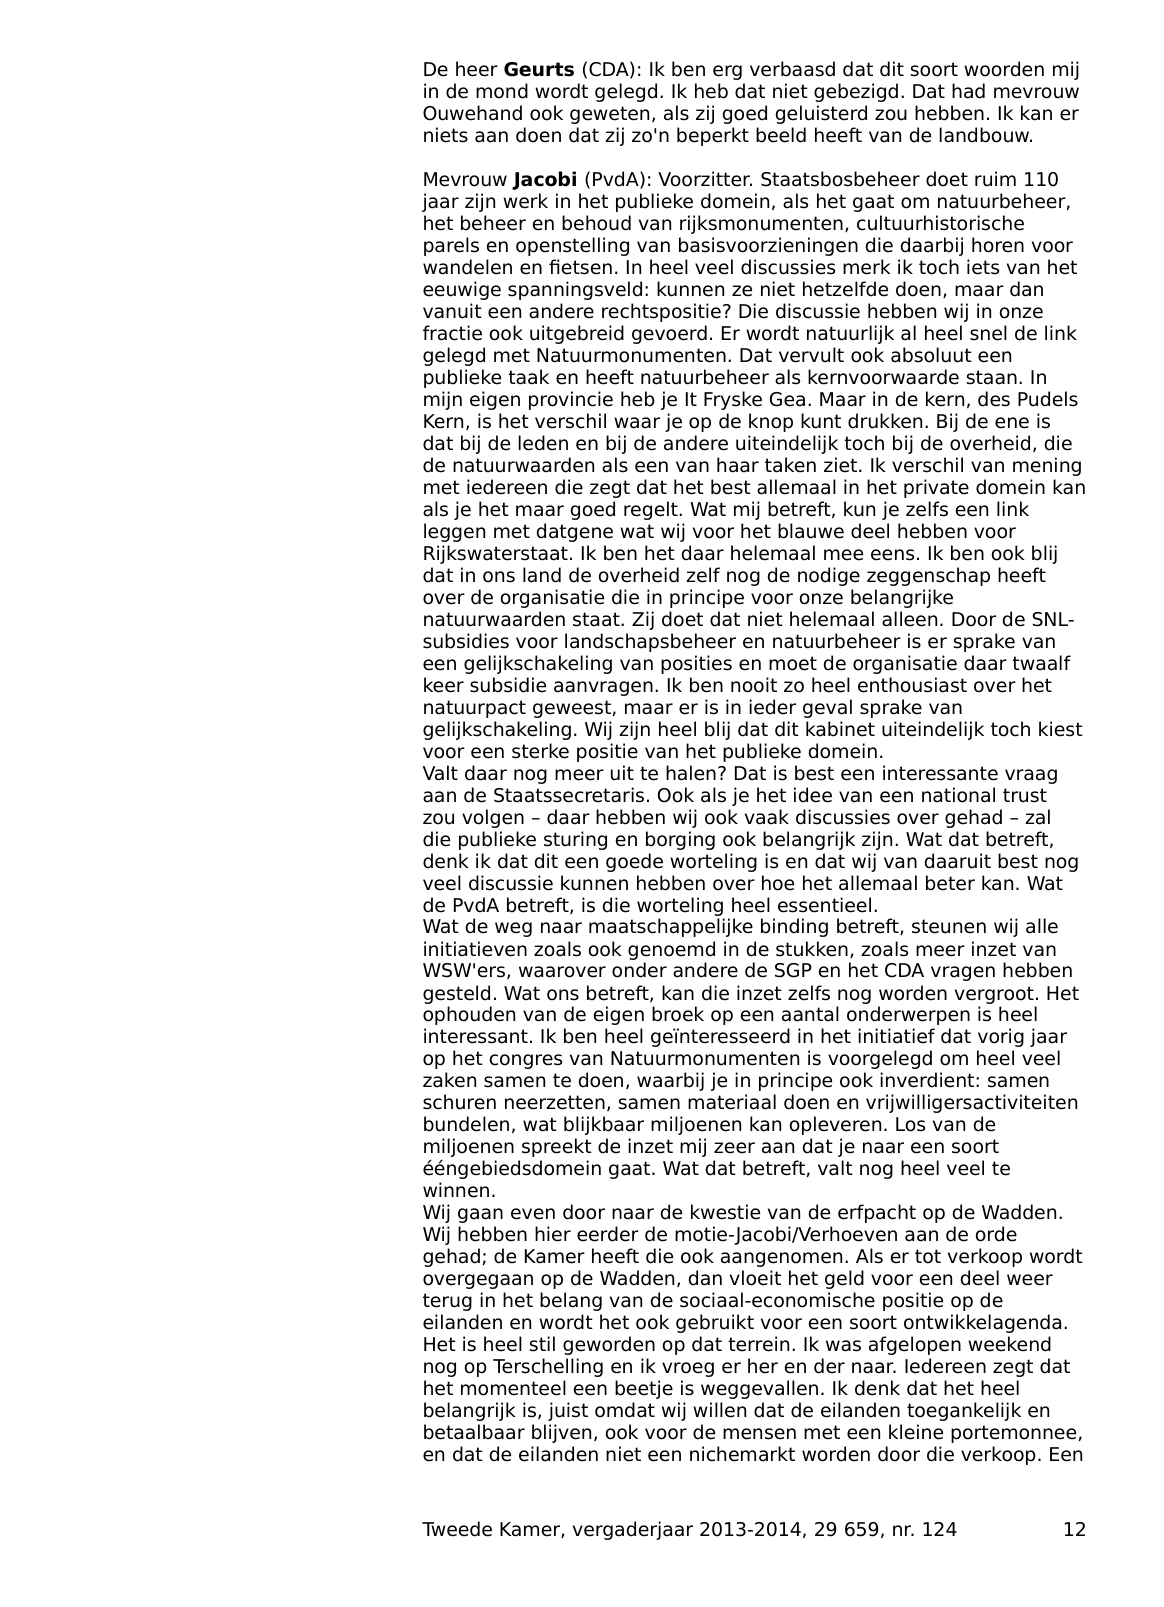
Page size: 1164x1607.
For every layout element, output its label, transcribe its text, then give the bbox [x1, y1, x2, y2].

text Valt daar nog meer uit te halen? Dat is best een interessante vraag aan de Staatssecretaris. Ook als je het idee van een national trust zou volgen – daar hebben wij ook vaak discussies over gehad – zal die publieke sturing en borging ook belangrijk zijn. Wat dat betreft, denk ik dat dit een goede worteling is en dat wij van daaruit best nog veel discussie kunnen hebben over hoe het allemaal beter kan. Wat de PvdA betreft, is die worteling heel essentieel. [422, 763, 1087, 916]
text Wat de weg naar maatschappelijke binding betreft, steunen wij alle initiatieven zoals ook genoemd in de stukken, zoals meer inzet van WSW'ers, waarover onder andere de SGP en het CDA vragen hebben gesteld. Wat ons betreft, kan die inzet zelfs nog worden vergroot. Het ophouden van de eigen broek op een aantal onderwerpen is heel interessant. Ik ben heel geïnteresseerd in het initiatief dat vorig jaar op het congres van Natuurmonumenten is voorgelegd om heel veel zaken samen te doen, waarbij je in principe ook inverdient: samen schuren neerzetten, samen materiaal doen en vrijwilligersactiviteiten bundelen, wat blijkbaar miljoenen kan opleveren. Los van de miljoenen spreekt de inzet mij zeer aan dat je naar een soort ééngebiedsdomein gaat. Wat dat betreft, valt nog heel veel te winnen. [422, 916, 1087, 1202]
text Mevrouw Jacobi (PvdA): Voorzitter. Staatsbosbeheer doet ruim 110 jaar zijn werk in het publieke domein, als het gaat om natuurbeheer, het beheer en behoud van rijksmonumenten, cultuurhistorische parels en openstelling van basisvoorzieningen die daarbij horen voor wandelen en fietsen. In heel veel discussies merk ik toch iets van het eeuwige spanningsveld: kunnen ze niet hetzelfde doen, maar dan vanuit een andere rechtspositie? Die discussie hebben wij in onze fractie ook uitgebreid gevoerd. Er wordt natuurlijk al heel snel de link gelegd met Natuurmonumenten. Dat vervult ook absoluut een publieke taak en heeft natuurbeheer als kernvoorwaarde staan. In mijn eigen provincie heb je It Fryske Gea. Maar in de kern, des Pudels Kern, is het verschil waar je op de knop kunt drukken. Bij de ene is dat bij de leden en bij de andere uiteindelijk toch bij de overheid, die de natuurwaarden als een van haar taken ziet. Ik verschil van mening met iedereen die zegt dat het best allemaal in het private domein kan als je het maar goed regelt. Wat mij betreft, kun je zelfs een link leggen met datgene wat wij voor het blauwe deel hebben voor Rijkswaterstaat. Ik ben het daar helemaal mee eens. Ik ben ook blij dat in ons land de overheid zelf nog de nodige zeggenschap heeft over de organisatie die in principe voor onze belangrijke natuurwaarden staat. Zij doet dat niet helemaal alleen. Door de SNL-subsidies voor landschapsbeheer en natuurbeheer is er sprake van een gelijkschakeling van posities en moet de organisatie daar twaalf keer subsidie aanvragen. Ik ben nooit zo heel enthousiast over het natuurpact geweest, maar er is in ieder geval sprake van gelijkschakeling. Wij zijn heel blij dat dit kabinet uiteindelijk toch kiest voor een sterke positie van het publieke domein. [422, 169, 1087, 763]
text De heer Geurts (CDA): Ik ben erg verbaasd dat dit soort woorden mij in de mond wordt gelegd. Ik heb dat niet gebezigd. Dat had mevrouw Ouwehand ook geweten, als zij goed geluisterd zou hebben. Ik kan er niets aan doen dat zij zo'n beperkt beeld heeft van de landbouw. [422, 59, 1087, 147]
text Wij gaan even door naar de kwestie van de erfpacht op de Wadden. Wij hebben hier eerder de motie-Jacobi/Verhoeven aan de orde gehad; de Kamer heeft die ook aangenomen. Als er tot verkoop wordt overgegaan op de Wadden, dan vloeit het geld voor een deel weer terug in het belang van de sociaal-economische positie op de eilanden en wordt het ook gebruikt voor een soort ontwikkelagenda. Het is heel stil geworden op dat terrein. Ik was afgelopen weekend nog op Terschelling en ik vroeg er her en der naar. Iedereen zegt dat het momenteel een beetje is weggevallen. Ik denk dat het heel belangrijk is, juist omdat wij willen dat de eilanden toegankelijk en betaalbaar blijven, ook voor de mensen met een kleine portemonnee, en dat de eilanden niet een nichemarkt worden door die verkoop. Een [422, 1202, 1087, 1466]
